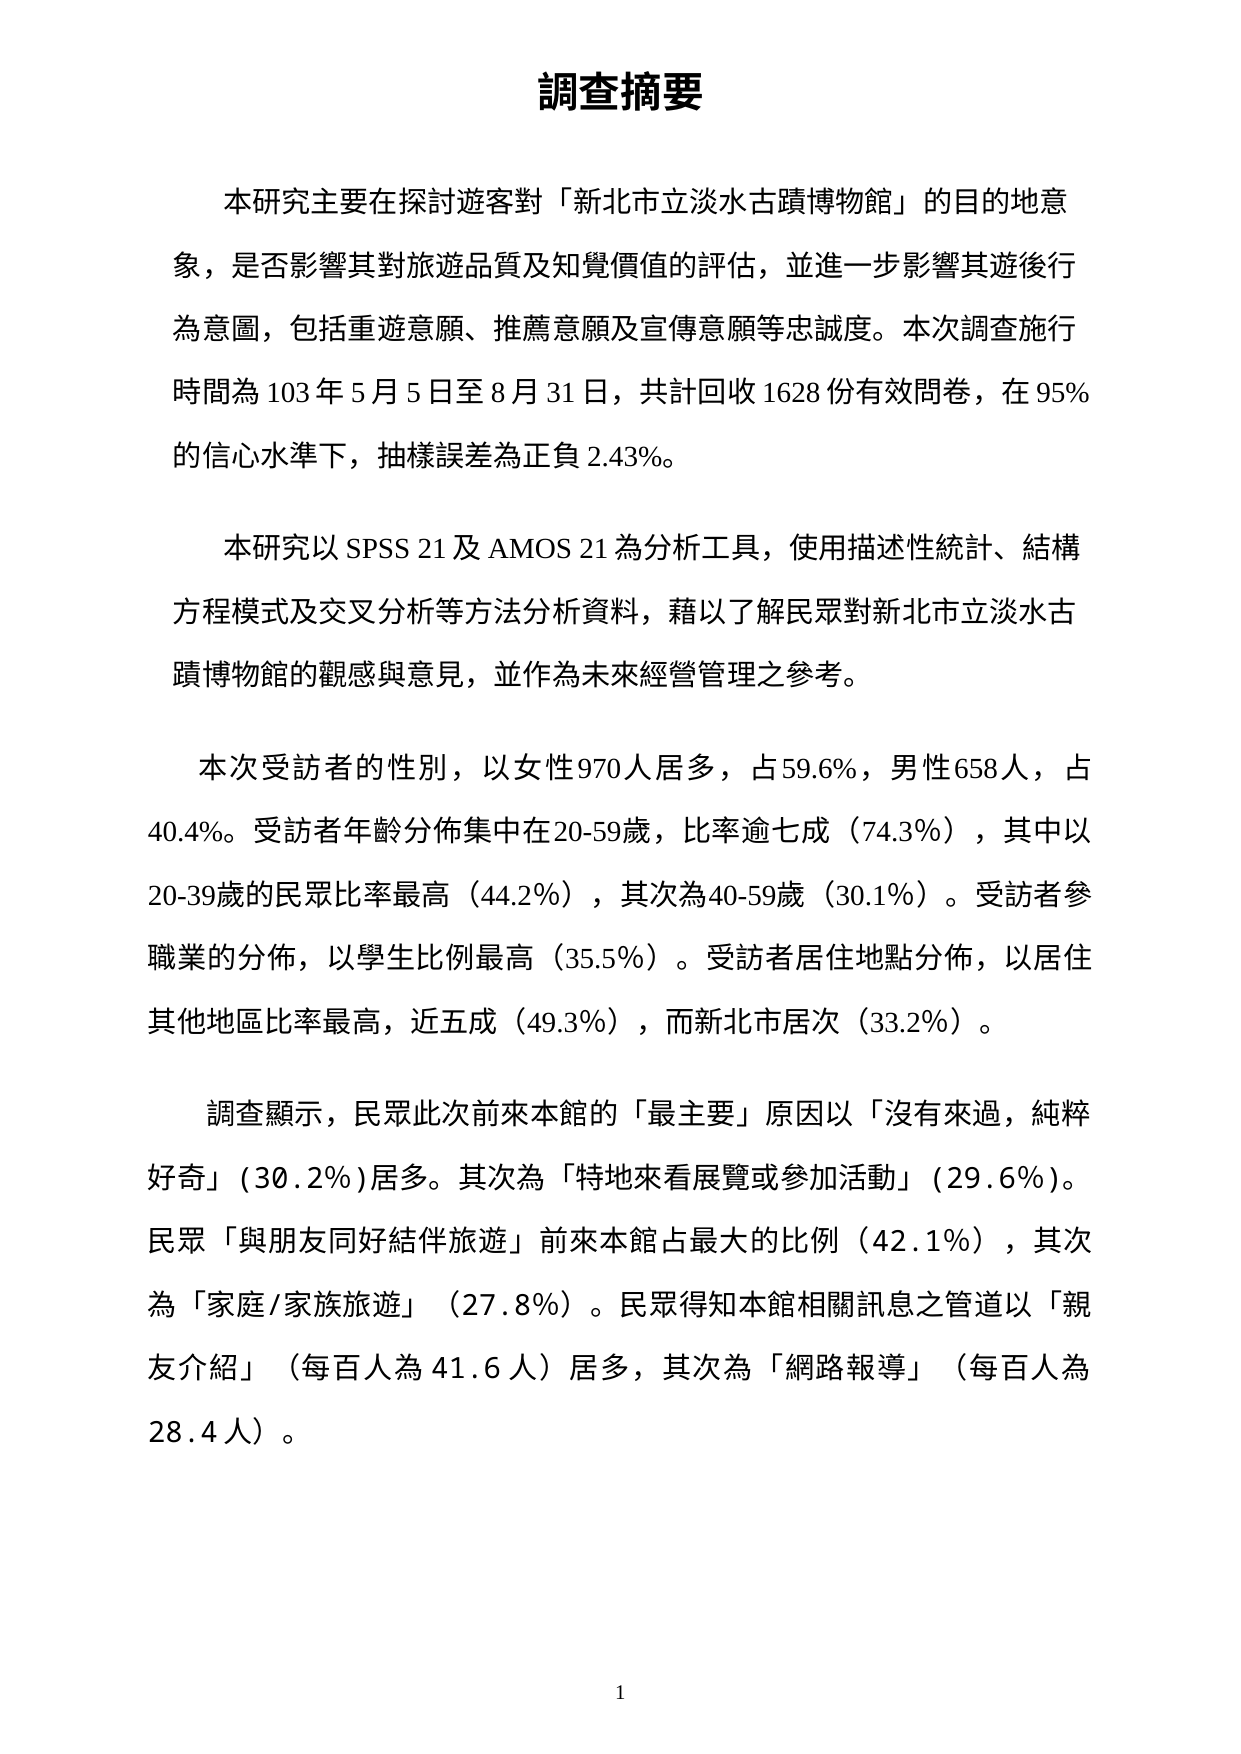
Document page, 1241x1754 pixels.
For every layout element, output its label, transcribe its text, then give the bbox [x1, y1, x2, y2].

text 本研究以SPSS 21及AMOS 21為分析工具，使用描述性統計、結構方程模式及交叉分析等方法分析資料，藉以了解民眾對新北市立淡水古蹟博物館的觀感與意見，並作為未來經營管理之參考。 [173, 525, 1092, 694]
text 調查顯示，民眾此次前來本館的「最主要」原因以「沒有來過，純粹好奇」(30.2％)居多。其次為「特地來看展覽或參加活動」(29.6％)。民眾「與朋友同好結伴旅遊」前來本館占最大的比例（42.1％），其次為「家庭/家族旅遊」（27.8％）。民眾得知本館相關訊息之管道以「親友介紹」（每百人為41.6人）居多，其次為「網路報導」（每百人為28.4人）。 [148, 1091, 1092, 1451]
text 本研究主要在探討遊客對「新北市立淡水古蹟博物館」的目的地意象，是否影響其對旅遊品質及知覺價值的評估，並進一步影響其遊後行為意圖，包括重遊意願、推薦意願及宣傳意願等忠誠度。本次調查施行時間為103年5月5日至8月31日，共計回收1628份有效問卷，在95%的信心水準下，抽樣誤差為正負2.43%。 [173, 179, 1092, 475]
text 調查摘要 [148, 59, 1092, 119]
text 本次受訪者的性別，以女性970人居多，占59.6%，男性658人，占40.4%。受訪者年齡分佈集中在20-59歲，比率逾七成（74.3％），其中以20-39歲的民眾比率最高（44.2％），其次為40-59歲（30.1％）。受訪者參職業的分佈，以學生比例最高（35.5％）。受訪者居住地點分佈，以居住其他地區比率最高，近五成（49.3％），而新北市居次（33.2％）。 [148, 744, 1092, 1041]
